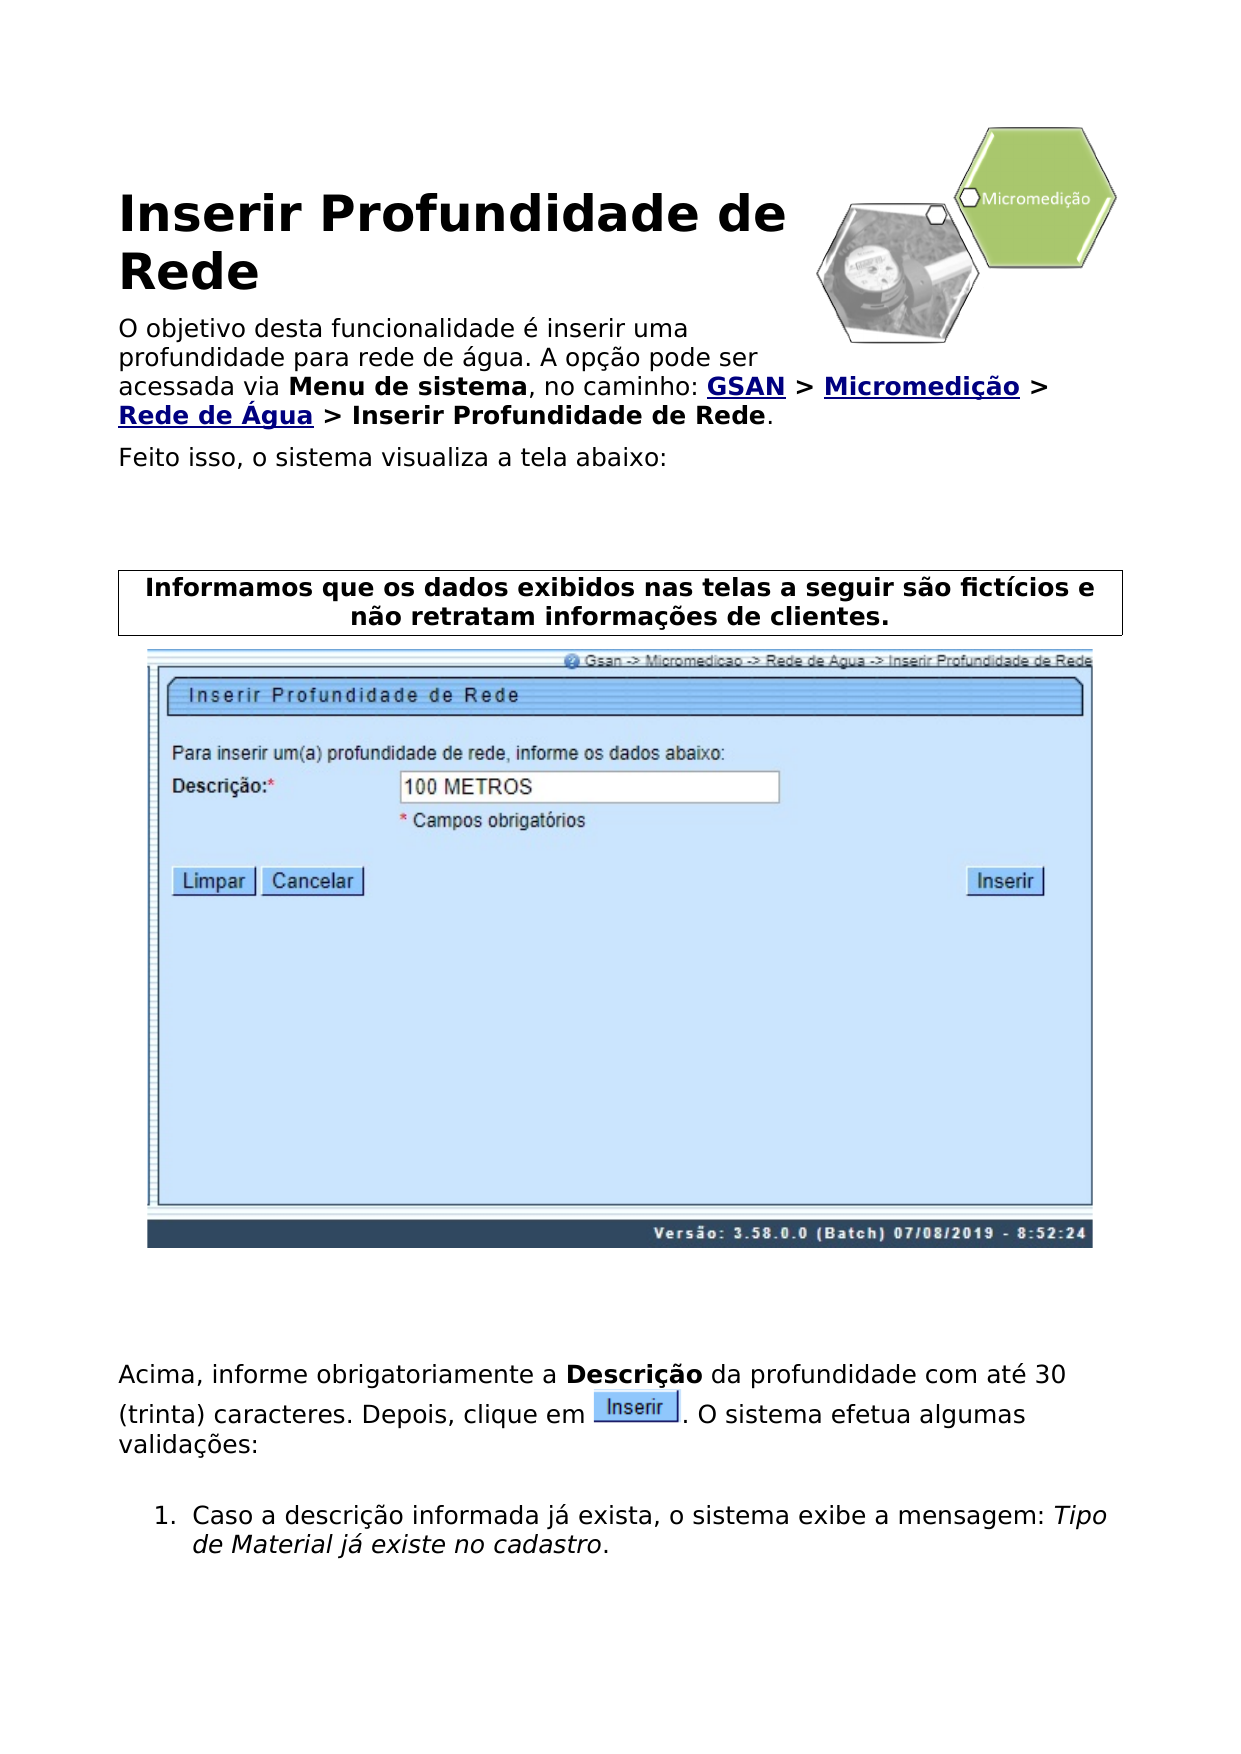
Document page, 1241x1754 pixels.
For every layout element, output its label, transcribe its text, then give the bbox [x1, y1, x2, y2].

picture [809, 118, 1123, 360]
text Acima, informe obrigatoriamente a Descrição da profundidade com até 30 (trinta) caracteres. Depois, clique em . O sistema efetua algumas validações: [118, 1360, 1122, 1459]
table_header Informamos que os dados exibidos nas telas a seguir são fictícios e não retratam informações de clientes. [119, 571, 1122, 634]
subtitle Inserir Profundidade de Rede [118, 185, 809, 301]
text O objetivo desta funcionalidade é inserir uma profundidade para rede de água. A opção pode ser acessada via Menu de sistema, no caminho: GSAN > Micromedição > Rede de Água > Inserir Profundidade de Rede. [118, 314, 1122, 430]
picture [147, 649, 1093, 1248]
text Feito isso, o sistema visualiza a tela abaixo: [118, 443, 1122, 472]
list Caso a descrição informada já exista, o sistema exibe a mensagem: Tipo de Material já existe no cadastro. [177, 1501, 1122, 1559]
picture [593, 1389, 682, 1424]
